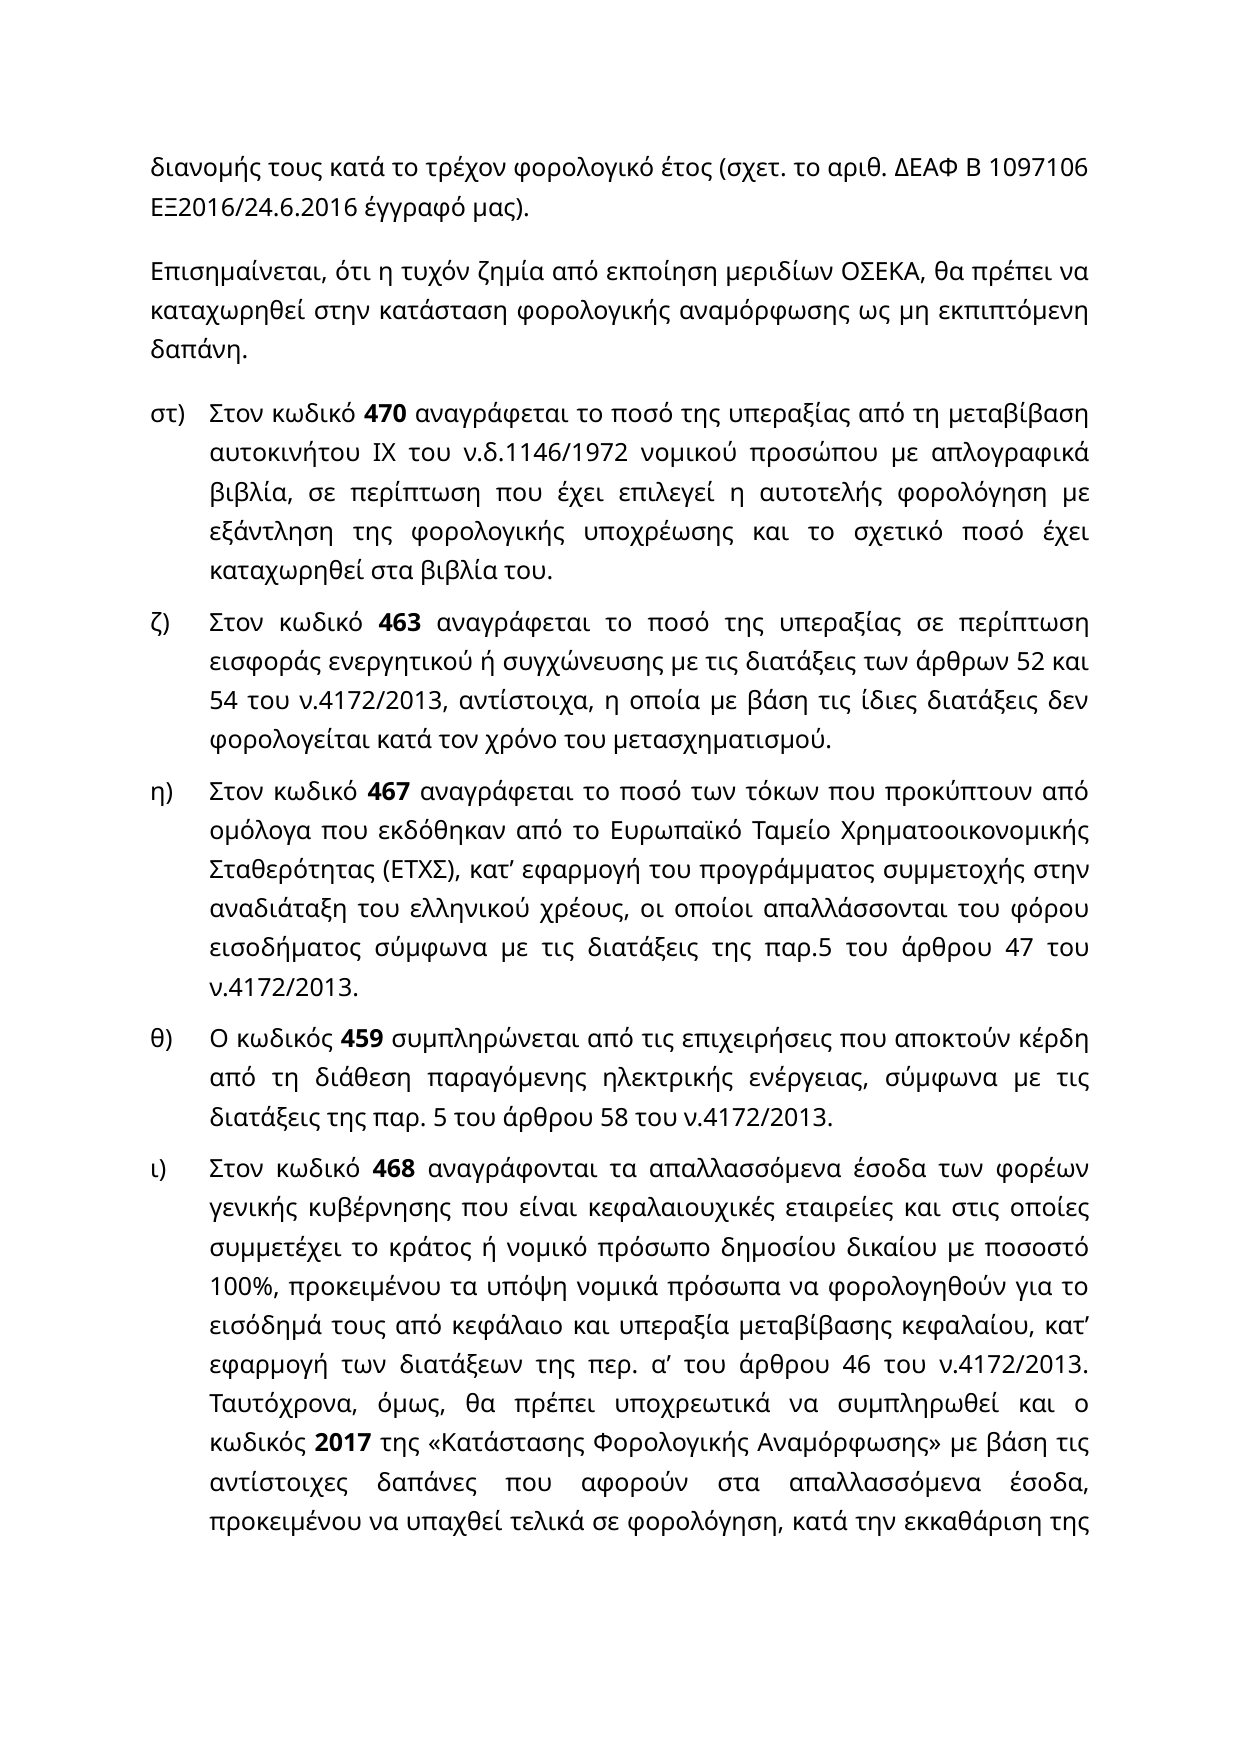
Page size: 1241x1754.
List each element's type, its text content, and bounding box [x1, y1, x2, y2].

text Επισημαίνεται, ότι η τυχόν ζημία από εκποίηση μεριδίων ΟΣΕΚΑ, θα πρέπει να καταχωρηθεί στην κατάσταση φορολογικής αναμόρφωσης ως μη εκπιπτόμενη δαπάνη. [150, 253, 1090, 366]
list στ) Στον κωδικό 470 αναγράφεται το ποσό της υπεραξίας από τη μεταβίβαση αυτοκινήτου ΙΧ του ν.δ.1146/1972 νομικού προσώπου με απλογραφικά βιβλία, σε περίπτωση που έχει επιλεγεί η αυτοτελής φορολόγηση με εξάντληση της φορολογικής υποχρέωσης και το σχετικό ποσό έχει καταχωρηθεί στα βιβλία του. [150, 396, 1090, 587]
list ζ) Στον κωδικό 463 αναγράφεται το ποσό της υπεραξίας σε περίπτωση εισφοράς ενεργητικού ή συγχώνευσης με τις διατάξεις των άρθρων 52 και 54 του ν.4172/2013, αντίστοιχα, η οποία με βάση τις ίδιες διατάξεις δεν φορολογείται κατά τον χρόνο του μετασχηματισμού. [150, 604, 1090, 756]
text διανομής τους κατά το τρέχον φορολογικό έτος (σχετ. το αριθ. ΔΕΑΦ Β 1097106 ΕΞ2016/24.6.2016 έγγραφό μας). [150, 150, 1090, 223]
list ι) Στον κωδικό 468 αναγράφονται τα απαλλασσόμενα έσοδα των φορέων γενικής κυβέρνησης που είναι κεφαλαιουχικές εταιρείες και στις οποίες συμμετέχει το κράτος ή νομικό πρόσωπο δημοσίου δικαίου με ποσοστό 100%, προκειμένου τα υπόψη νομικά πρόσωπα να φορολογηθούν για το εισόδημά τους από κεφάλαιο και υπεραξία μεταβίβασης κεφαλαίου, κατ’ εφαρμογή των διατάξεων της περ. α’ του άρθρου 46 του ν.4172/2013. Ταυτόχρονα, όμως, θα πρέπει υποχρεωτικά να συμπληρωθεί και ο κωδικός 2017 της «Κατάστασης Φορολογικής Αναμόρφωσης» με βάση τις αντίστοιχες δαπάνες που αφορούν στα απαλλασσόμενα έσοδα, προκειμένου να υπαχθεί τελικά σε φορολόγηση, κατά την εκκαθάριση της [150, 1151, 1090, 1537]
list η) Στον κωδικό 467 αναγράφεται το ποσό των τόκων που προκύπτουν από ομόλογα που εκδόθηκαν από το Ευρωπαϊκό Ταμείο Χρηματοοικονομικής Σταθερότητας (ΕΤΧΣ), κατ’ εφαρμογή του προγράμματος συμμετοχής στην αναδιάταξη του ελληνικού χρέους, οι οποίοι απαλλάσσονται του φόρου εισοδήματος σύμφωνα με τις διατάξεις της παρ.5 του άρθρου 47 του ν.4172/2013. [150, 773, 1090, 1003]
list θ) Ο κωδικός 459 συμπληρώνεται από τις επιχειρήσεις που αποκτούν κέρδη από τη διάθεση παραγόμενης ηλεκτρικής ενέργειας, σύμφωνα με τις διατάξεις της παρ. 5 του άρθρου 58 του ν.4172/2013. [150, 1021, 1090, 1133]
